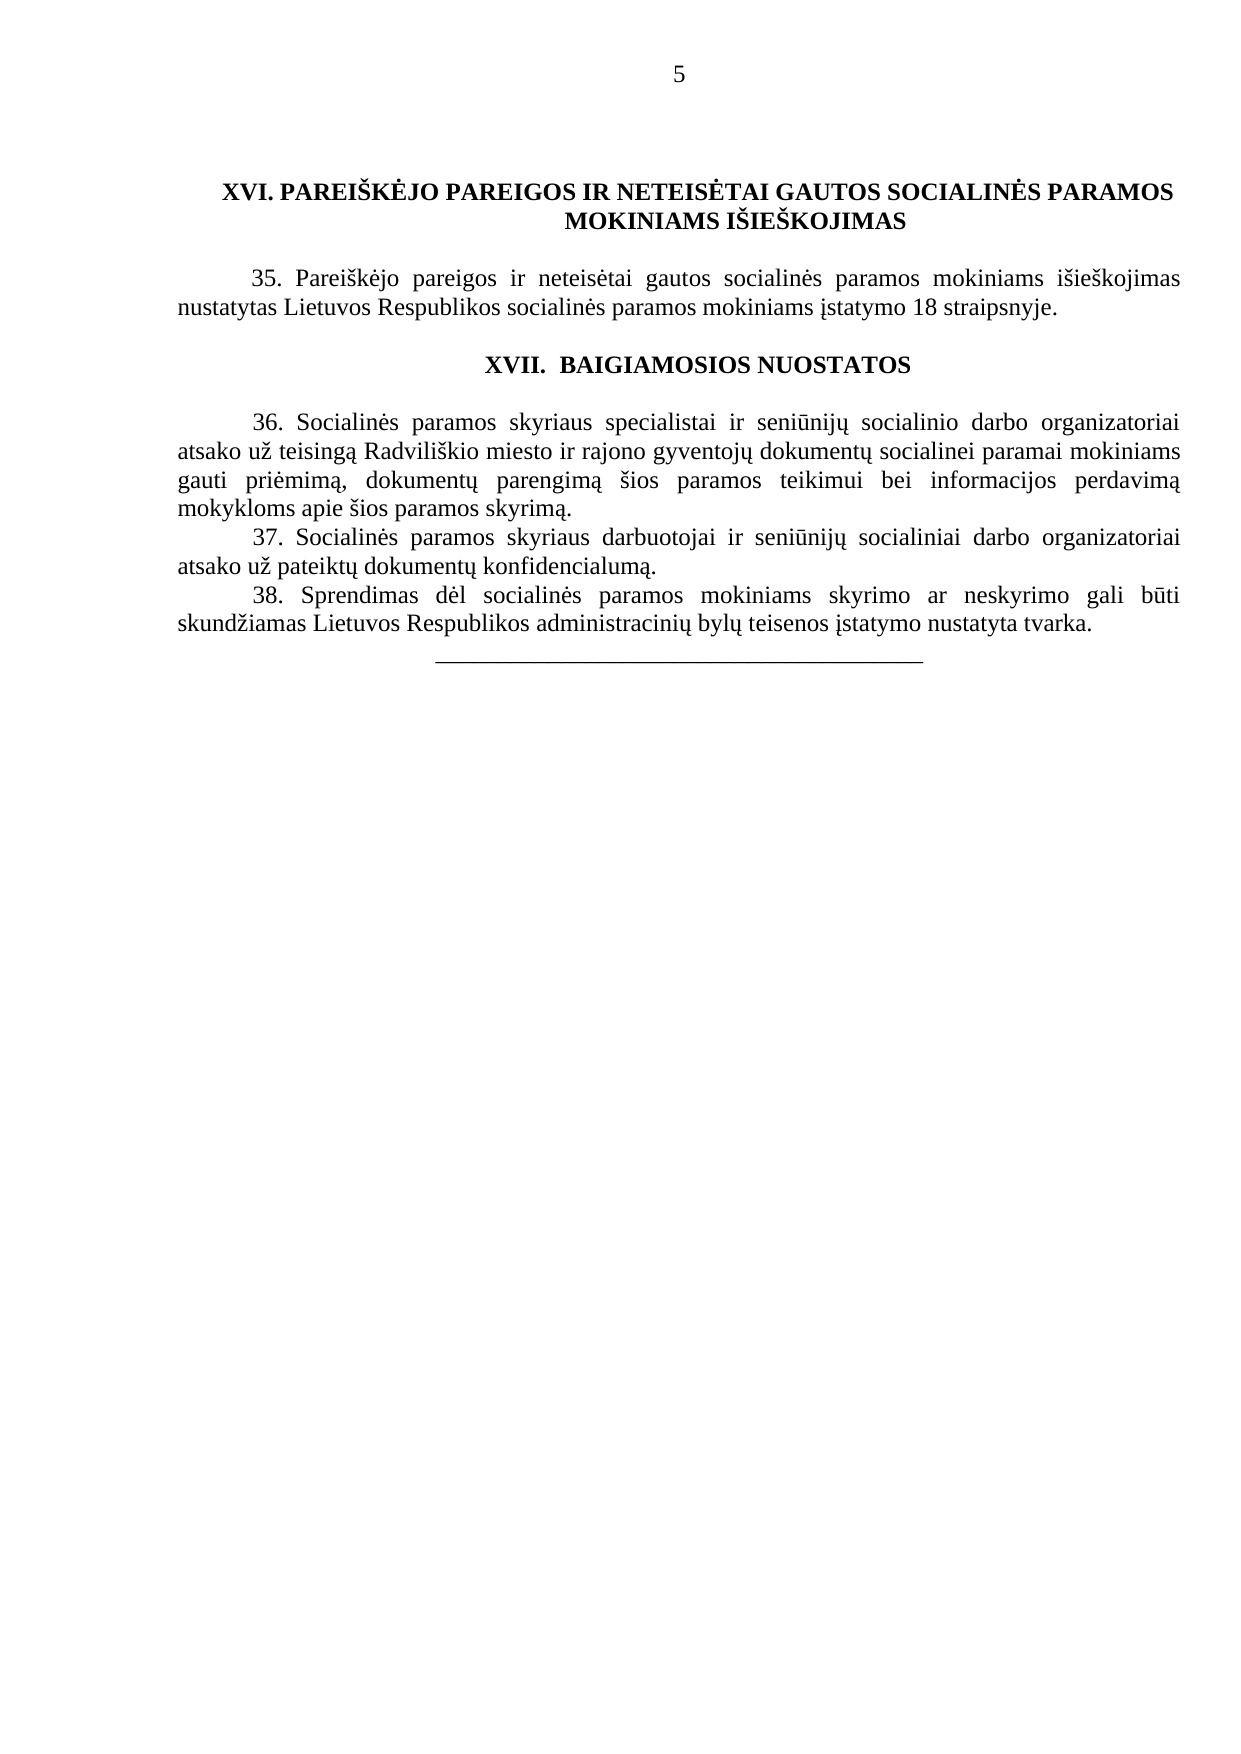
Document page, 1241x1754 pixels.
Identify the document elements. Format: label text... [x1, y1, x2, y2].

text _______________________________________ [177, 637, 1181, 666]
text 37. Socialinės paramos skyriaus darbuotojai ir seniūnijų socialiniai darbo organizatoriai atsako už pateiktų dokumentų konfidencialumą. [177, 522, 1181, 580]
text 35. Pareiškėjo pareigos ir neteisėtai gautos socialinės paramos mokiniams išieškojimas nustatytas Lietuvos Respublikos socialinės paramos mokiniams įstatymo 18 straipsnyje. [177, 263, 1181, 321]
text 38. Sprendimas dėl socialinės paramos mokiniams skyrimo ar neskyrimo gali būti skundžiamas Lietuvos Respublikos administracinių bylų teisenos įstatymo nustatyta tvarka. [177, 580, 1181, 637]
text XVII. BAIGIAMOSIOS NUOSTATOS [215, 350, 1181, 378]
text XVI. PAREIŠKĖJO PAREIGOS IR NETEISĖTAI GAUTOS SOCIALINĖS PARAMOS MOKINIAMS IŠIEŠKOJIMAS [215, 177, 1181, 235]
text 36. Socialinės paramos skyriaus specialistai ir seniūnijų socialinio darbo organizatoriai atsako už teisingą Radviliškio miesto ir rajono gyventojų dokumentų socialinei paramai mokiniams gauti priėmimą, dokumentų parengimą šios paramos teikimui bei informacijos perdavimą mokykloms apie šios paramos skyrimą. [177, 407, 1181, 522]
